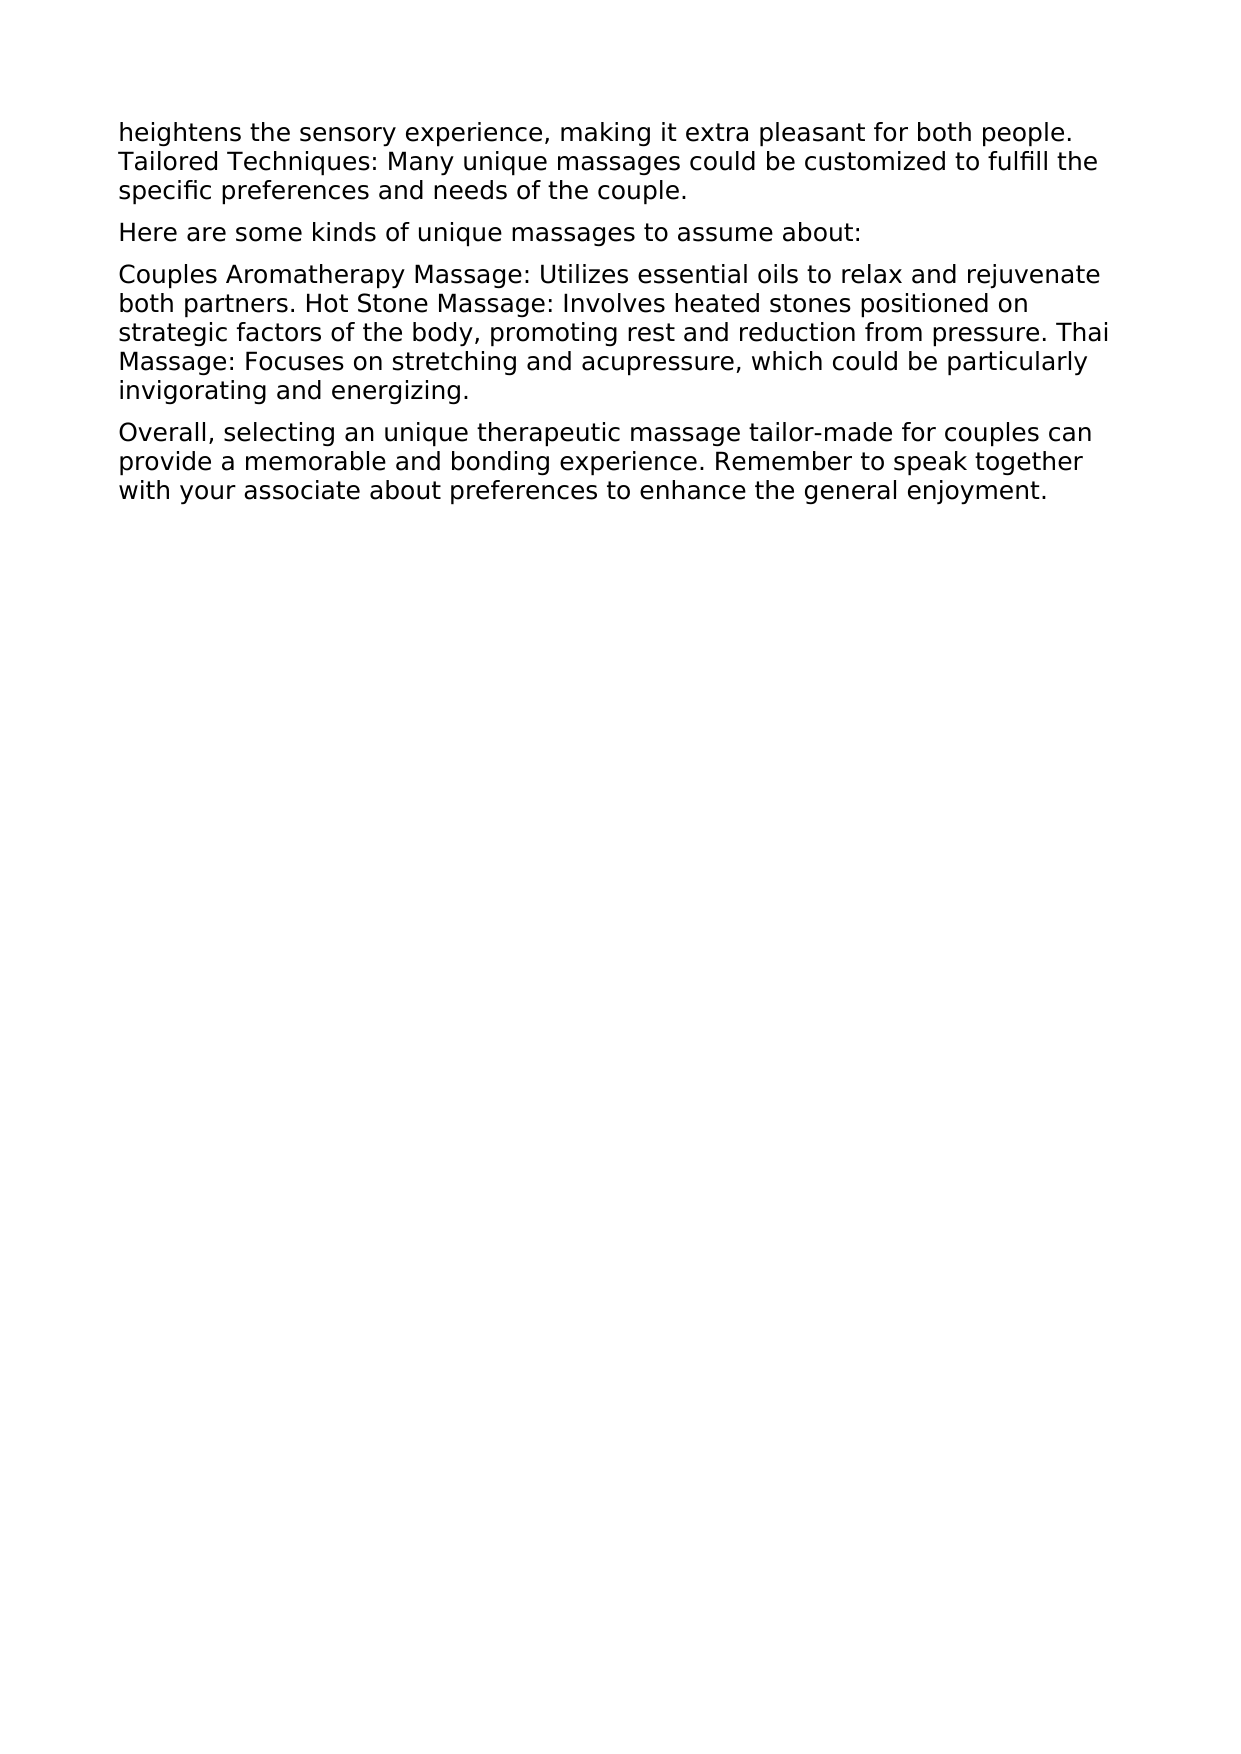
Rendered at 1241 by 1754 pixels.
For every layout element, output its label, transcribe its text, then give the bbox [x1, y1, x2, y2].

text Overall, selecting an unique therapeutic massage tailor-made for couples can provide a memorable and bonding experience. Remember to speak together with your associate about preferences to enhance the general enjoyment. [118, 418, 1122, 506]
text Here are some kinds of unique massages to assume about: [118, 218, 1122, 247]
text heightens the sensory experience, making it extra pleasant for both people. Tailored Techniques: Many unique massages could be customized to fulfill the specific preferences and needs of the couple. [118, 118, 1122, 206]
text Couples Aromatherapy Massage: Utilizes essential oils to relax and rejuvenate both partners. Hot Stone Massage: Involves heated stones positioned on strategic factors of the body, promoting rest and reduction from pressure. Thai Massage: Focuses on stretching and acupressure, which could be particularly invigorating and energizing. [118, 260, 1122, 406]
